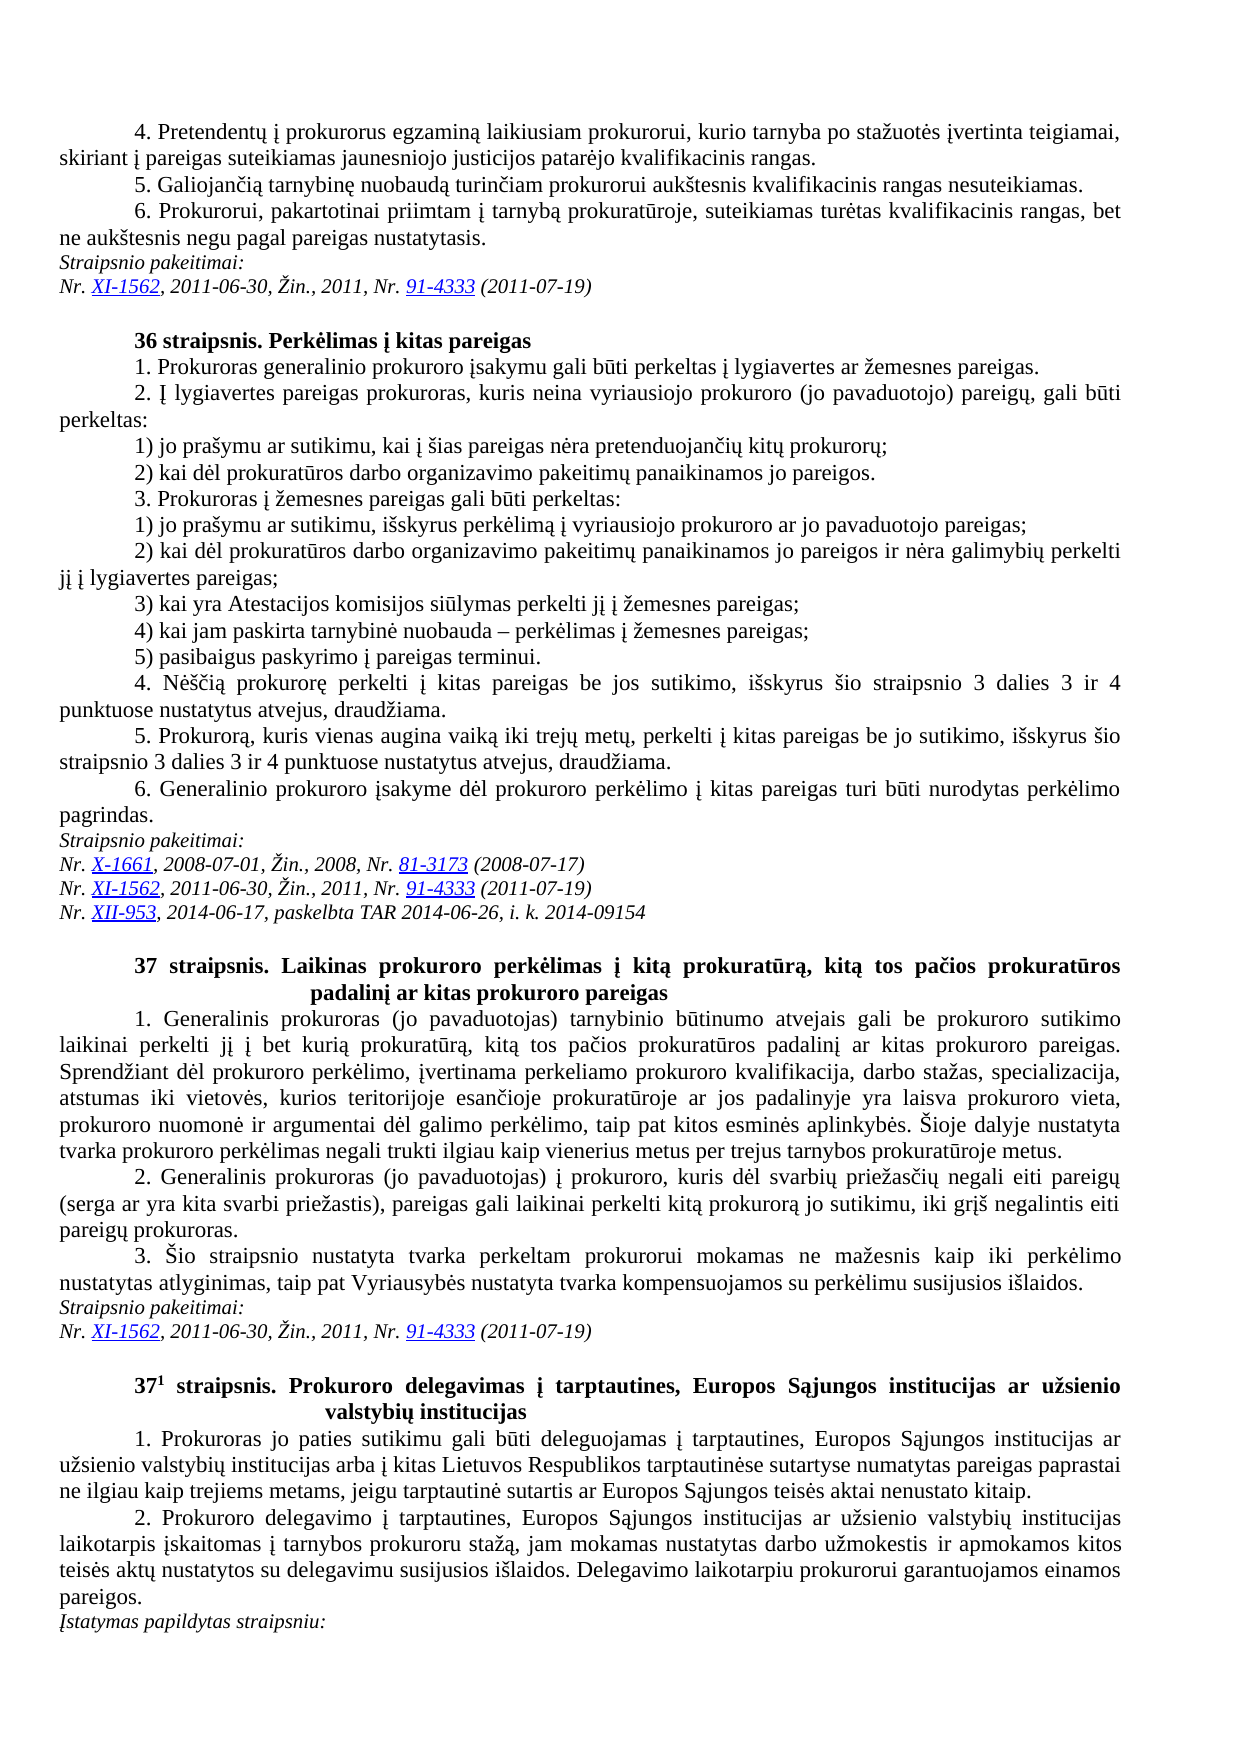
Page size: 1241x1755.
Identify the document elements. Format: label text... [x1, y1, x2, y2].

text 6. Prokurorui, pakartotinai priimtam į tarnybą prokuratūroje, suteikiamas turėtas kvalifikacinis rangas, bet ne aukštesnis negu pagal pareigas nustatytasis. [59, 197, 1122, 250]
text 371 straipsnis. Prokuroro delegavimas į tarptautines, Europos Sąjungos institucijas ar užsienio valstybių institucijas [134, 1372, 1122, 1425]
text 2) kai dėl prokuratūros darbo organizavimo pakeitimų panaikinamos jo pareigos. [59, 458, 1122, 485]
text 36 straipsnis. Perkėlimas į kitas pareigas [59, 327, 1122, 353]
text 2. Generalinis prokuroras (jo pavaduotojas) į prokuroro, kuris dėl svarbių priežasčių negali eiti pareigų (serga ar yra kita svarbi priežastis), pareigas gali laikinai perkelti kitą prokurorą jo sutikimu, iki grįš negalintis eiti pareigų prokuroras. [59, 1163, 1122, 1242]
text 37 straipsnis. Laikinas prokuroro perkėlimas į kitą prokuratūrą, kitą tos pačios prokuratūros padalinį ar kitas prokuroro pareigas [134, 952, 1122, 1005]
text 3) kai yra Atestacijos komisijos siūlymas perkelti jį į žemesnes pareigas; [59, 590, 1122, 617]
text Nr. XI-1562, 2011-06-30, Žin., 2011, Nr. 91-4333 (2011-07-19) [59, 1319, 1122, 1343]
text 1. Generalinis prokuroras (jo pavaduotojas) tarnybinio būtinumo atvejais gali be prokuroro sutikimo laikinai perkelti jį į bet kurią prokuratūrą, kitą tos pačios prokuratūros padalinį ar kitas prokuroro pareigas. Sprendžiant dėl prokuroro perkėlimo, įvertinama perkeliamo prokuroro kvalifikacija, darbo stažas, specializacija, atstumas iki vietovės, kurios teritorijoje esančioje prokuratūroje ar jos padalinyje yra laisva prokuroro vieta, prokuroro nuomonė ir argumentai dėl galimo perkėlimo, taip pat kitos esminės aplinkybės. Šioje dalyje nustatyta tvarka prokuroro perkėlimas negali trukti ilgiau kaip vienerius metus per trejus tarnybos prokuratūroje metus. [59, 1005, 1122, 1163]
text Straipsnio pakeitimai: [59, 1295, 1122, 1319]
text 3. Prokuroras į žemesnes pareigas gali būti perkeltas: [59, 485, 1122, 511]
text 5. Prokurorą, kuris vienas augina vaiką iki trejų metų, perkelti į kitas pareigas be jo sutikimo, išskyrus šio straipsnio 3 dalies 3 ir 4 punktuose nustatytus atvejus, draudžiama. [59, 722, 1122, 775]
text 4. Nėščią prokurorę perkelti į kitas pareigas be jos sutikimo, išskyrus šio straipsnio 3 dalies 3 ir 4 punktuose nustatytus atvejus, draudžiama. [59, 669, 1122, 722]
text Nr. X-1661, 2008-07-01, Žin., 2008, Nr. 81-3173 (2008-07-17) [59, 852, 1122, 876]
text 1. Prokuroras jo paties sutikimu gali būti deleguojamas į tarptautines, Europos Sąjungos institucijas ar užsienio valstybių institucijas arba į kitas Lietuvos Respublikos tarptautinėse sutartyse numatytas pareigas paprastai ne ilgiau kaip trejiems metams, jeigu tarptautinė sutartis ar Europos Sąjungos teisės aktai nenustato kitaip. [59, 1425, 1122, 1504]
text 4. Pretendentų į prokurorus egzaminą laikiusiam prokurorui, kurio tarnyba po stažuotės įvertinta teigiamai, skiriant į pareigas suteikiamas jaunesniojo justicijos patarėjo kvalifikacinis rangas. [59, 118, 1122, 171]
text 2. Prokuroro delegavimo į tarptautines, Europos Sąjungos institucijas ar užsienio valstybių institucijas laikotarpis įskaitomas į tarnybos prokuroru stažą, jam mokamas nustatytas darbo užmokestis ir apmokamos kitos teisės aktų nustatytos su delegavimu susijusios išlaidos. Delegavimo laikotarpiu prokurorui garantuojamos einamos pareigos. [59, 1504, 1122, 1609]
text 6. Generalinio prokuroro įsakyme dėl prokuroro perkėlimo į kitas pareigas turi būti nurodytas perkėlimo pagrindas. [59, 775, 1122, 827]
text Nr. XII-953, 2014-06-17, paskelbta TAR 2014-06-26, i. k. 2014-09154 [59, 900, 1122, 924]
text 2) kai dėl prokuratūros darbo organizavimo pakeitimų panaikinamos jo pareigos ir nėra galimybių perkelti jį į lygiavertes pareigas; [59, 538, 1122, 590]
text 5) pasibaigus paskyrimo į pareigas terminui. [59, 643, 1122, 669]
text 1) jo prašymu ar sutikimu, išskyrus perkėlimą į vyriausiojo prokuroro ar jo pavaduotojo pareigas; [59, 511, 1122, 538]
text 5. Galiojančią tarnybinę nuobaudą turinčiam prokurorui aukštesnis kvalifikacinis rangas nesuteikiamas. [59, 171, 1122, 197]
text 4) kai jam paskirta tarnybinė nuobauda – perkėlimas į žemesnes pareigas; [59, 617, 1122, 643]
text Įstatymas papildytas straipsniu: [59, 1609, 1122, 1633]
text 3. Šio straipsnio nustatyta tvarka perkeltam prokurorui mokamas ne mažesnis kaip iki perkėlimo nustatytas atlyginimas, taip pat Vyriausybės nustatyta tvarka kompensuojamos su perkėlimu susijusios išlaidos. [59, 1242, 1122, 1295]
text 1) jo prašymu ar sutikimu, kai į šias pareigas nėra pretenduojančių kitų prokurorų; [59, 432, 1122, 458]
text 2. Į lygiavertes pareigas prokuroras, kuris neina vyriausiojo prokuroro (jo pavaduotojo) pareigų, gali būti perkeltas: [59, 379, 1122, 432]
text Nr. XI-1562, 2011-06-30, Žin., 2011, Nr. 91-4333 (2011-07-19) [59, 274, 1122, 298]
text Straipsnio pakeitimai: [59, 250, 1122, 274]
text 1. Prokuroras generalinio prokuroro įsakymu gali būti perkeltas į lygiavertes ar žemesnes pareigas. [59, 353, 1122, 379]
text Nr. XI-1562, 2011-06-30, Žin., 2011, Nr. 91-4333 (2011-07-19) [59, 876, 1122, 900]
text Straipsnio pakeitimai: [59, 827, 1122, 852]
